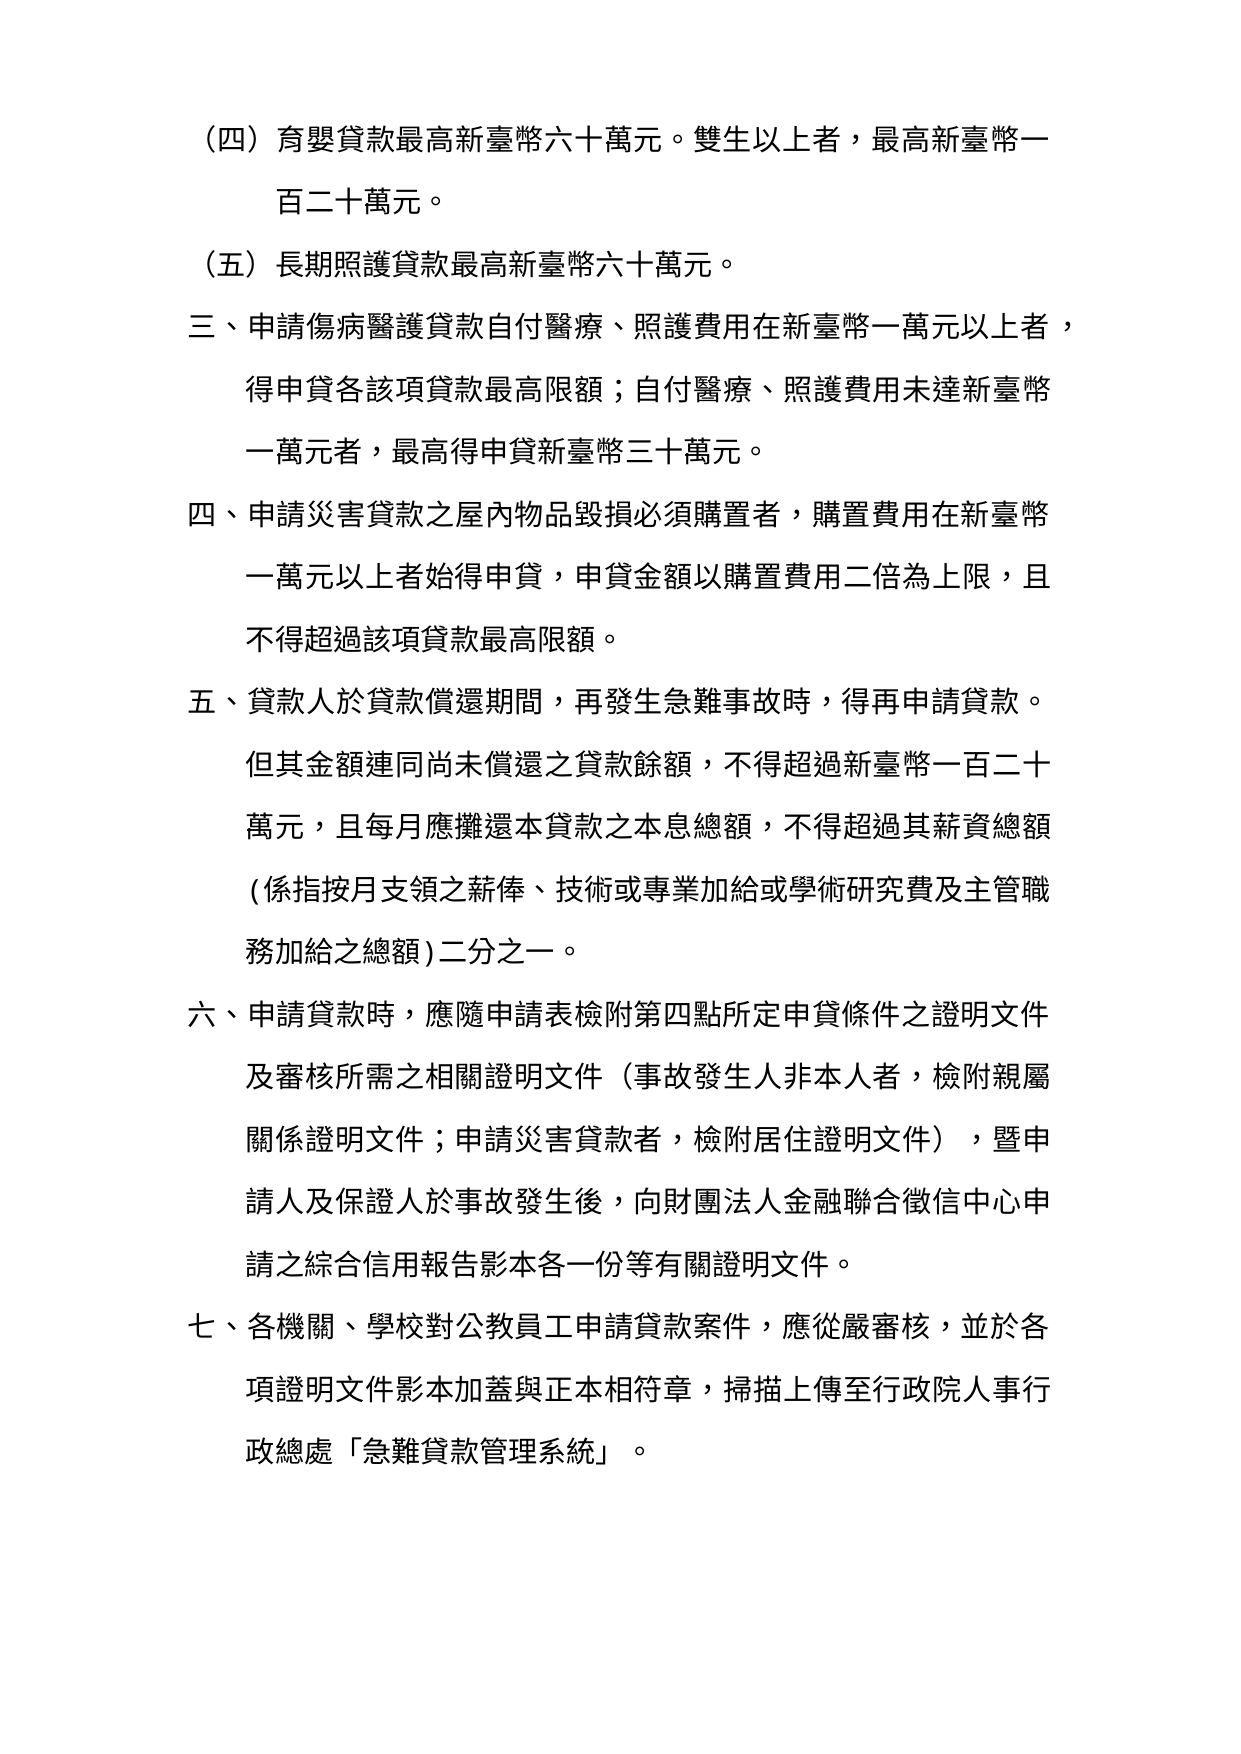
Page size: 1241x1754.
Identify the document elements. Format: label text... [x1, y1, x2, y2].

text 三、申請傷病醫護貸款自付醫療、照護費用在新臺幣一萬元以上者，得申貸各該項貸款最高限額；自付醫療、照護費用未達新臺幣一萬元者，最高得申貸新臺幣三十萬元。 [187, 283, 1053, 471]
text （四）育嬰貸款最高新臺幣六十萬元。雙生以上者，最高新臺幣一百二十萬元。 [187, 96, 1053, 221]
text 七、各機關、學校對公教員工申請貸款案件，應從嚴審核，並於各項證明文件影本加蓋與正本相符章，掃描上傳至行政院人事行政總處「急難貸款管理系統」。 [187, 1283, 1053, 1471]
text 六、申請貸款時，應隨申請表檢附第四點所定申貸條件之證明文件及審核所需之相關證明文件（事故發生人非本人者，檢附親屬關係證明文件；申請災害貸款者，檢附居住證明文件），暨申請人及保證人於事故發生後，向財團法人金融聯合徵信中心申請之綜合信用報告影本各一份等有關證明文件。 [187, 971, 1053, 1283]
text 四、申請災害貸款之屋內物品毀損必須購置者，購置費用在新臺幣一萬元以上者始得申貸，申貸金額以購置費用二倍為上限，且不得超過該項貸款最高限額。 [187, 471, 1053, 658]
text 五、貸款人於貸款償還期間，再發生急難事故時，得再申請貸款。但其金額連同尚未償還之貸款餘額，不得超過新臺幣一百二十萬元，且每月應攤還本貸款之本息總額，不得超過其薪資總額(係指按月支領之薪俸、技術或專業加給或學術研究費及主管職務加給之總額)二分之一。 [187, 658, 1053, 971]
text （五）長期照護貸款最高新臺幣六十萬元。 [187, 221, 1053, 283]
